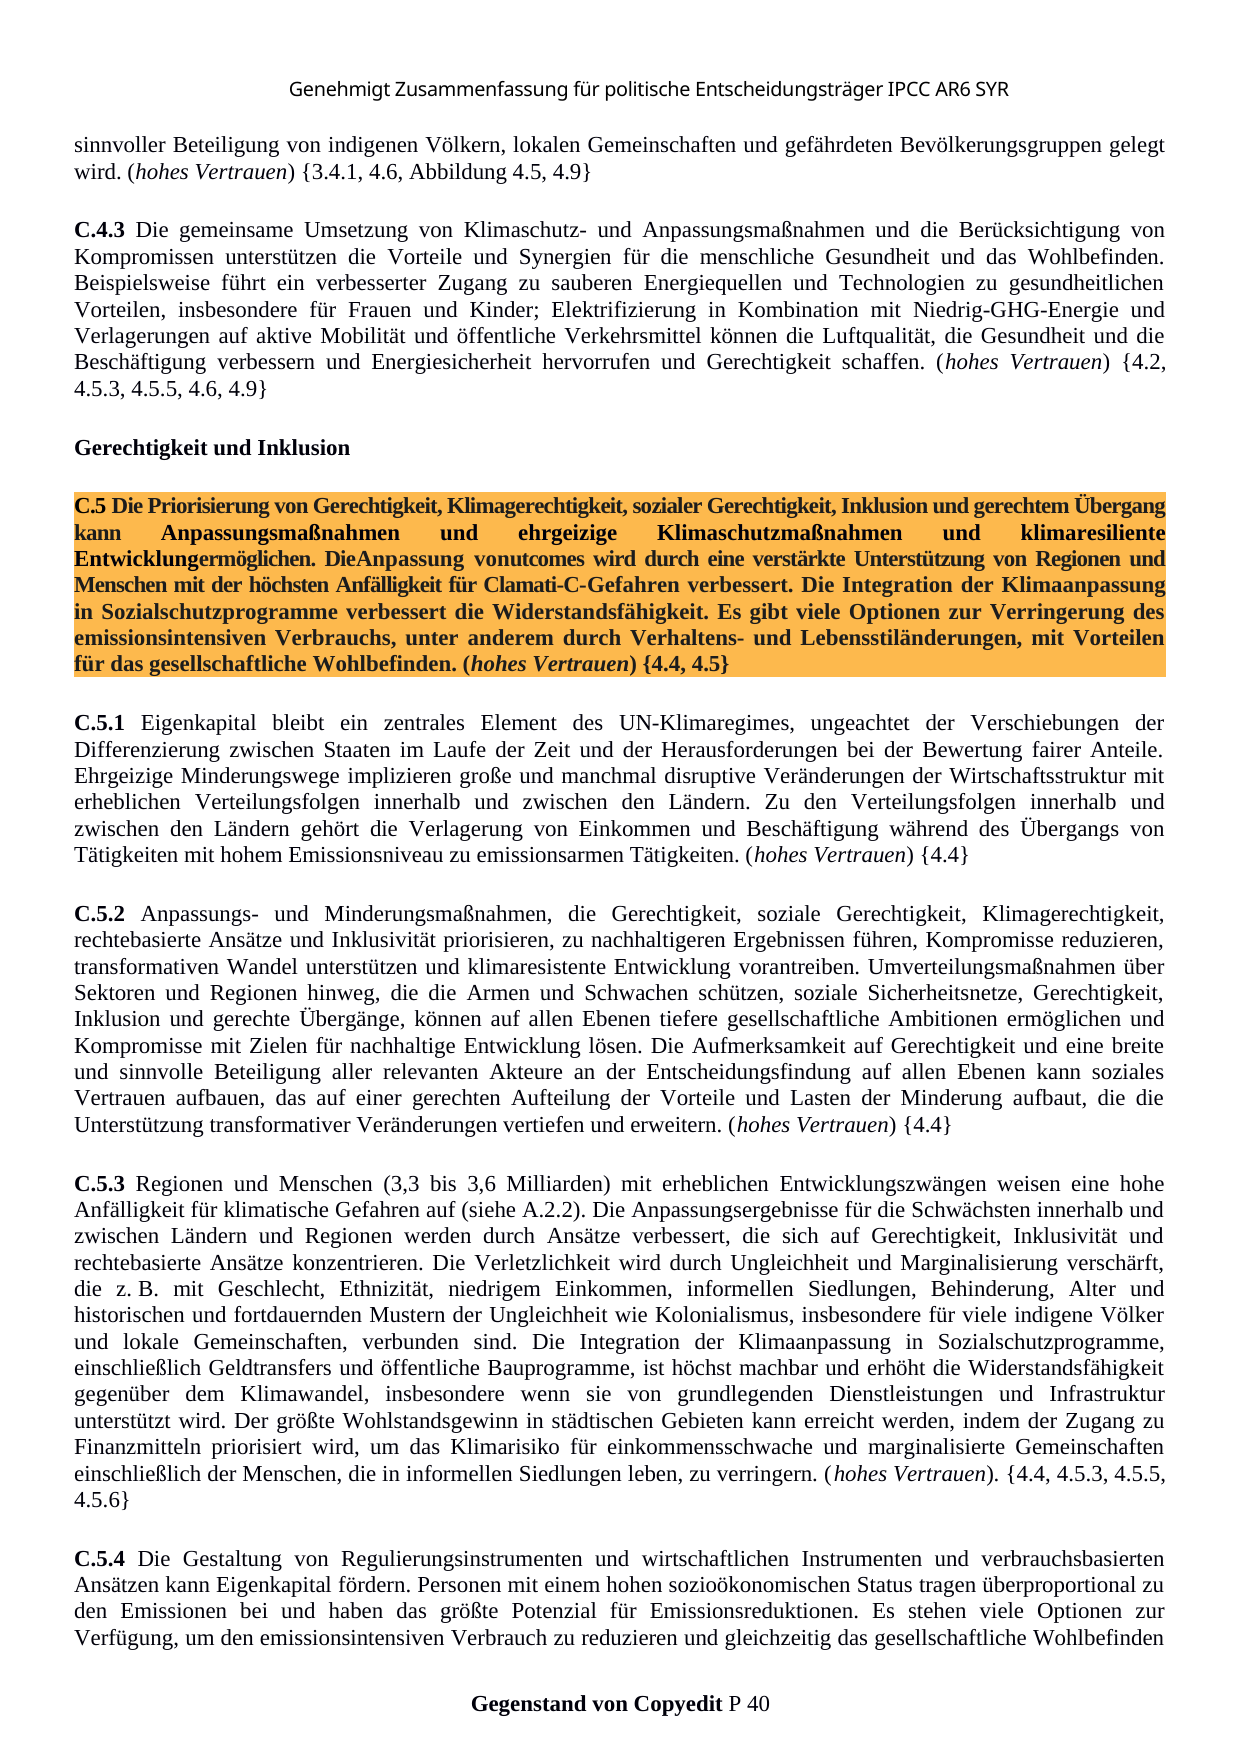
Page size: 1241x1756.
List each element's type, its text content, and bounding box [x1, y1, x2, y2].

text C.5.4 Die Gestaltung von Regulierungsinstrumenten und wirtschaftlichen Instrumenten und verbrauchsbasierten Ansätzen kann Eigenkapital fördern. Personen mit einem hohen sozioökonomischen Status tragen überproportional zu den Emissionen bei und haben das größte Potenzial für Emissionsreduktionen. Es stehen viele Optionen zur Verfügung, um den emissionsintensiven Verbrauch zu reduzieren und gleichzeitig das gesellschaftliche Wohlbefinden [74, 1545, 1166, 1650]
text C.5.1 Eigenkapital bleibt ein zentrales Element des UN-Klimaregimes, ungeachtet der Verschiebungen der Differenzierung zwischen Staaten im Laufe der Zeit und der Herausforderungen bei der Bewertung fairer Anteile. Ehrgeizige Minderungswege implizieren große und manchmal disruptive Veränderungen der Wirtschaftsstruktur mit erheblichen Verteilungsfolgen innerhalb und zwischen den Ländern. Zu den Verteilungsfolgen innerhalb und zwischen den Ländern gehört die Verlagerung von Einkommen und Beschäftigung während des Übergangs von Tätigkeiten mit hohem Emissionsniveau zu emissionsarmen Tätigkeiten. (hohes Vertrauen) {4.4} [74, 709, 1166, 867]
text C.5.2 Anpassungs- und Minderungsmaßnahmen, die Gerechtigkeit, soziale Gerechtigkeit, Klimagerechtigkeit, rechtebasierte Ansätze und Inklusivität priorisieren, zu nachhaltigeren Ergebnissen führen, Kompromisse reduzieren, transformativen Wandel unterstützen und klimaresistente Entwicklung vorantreiben. Umverteilungsmaßnahmen über Sektoren und Regionen hinweg, die die Armen und Schwachen schützen, soziale Sicherheitsnetze, Gerechtigkeit, Inklusion und gerechte Übergänge, können auf allen Ebenen tiefere gesellschaftliche Ambitionen ermöglichen und Kompromisse mit Zielen für nachhaltige Entwicklung lösen. Die Aufmerksamkeit auf Gerechtigkeit und eine breite und sinnvolle Beteiligung aller relevanten Akteure an der Entscheidungsfindung auf allen Ebenen kann soziales Vertrauen aufbauen, das auf einer gerechten Aufteilung der Vorteile und Lasten der Minderung aufbaut, die die Unterstützung transformativer Veränderungen vertiefen und erweitern. (hohes Vertrauen) {4.4} [74, 900, 1166, 1137]
text C.4.3 Die gemeinsame Umsetzung von Klimaschutz- und Anpassungsmaßnahmen und die Berücksichtigung von Kompromissen unterstützen die Vorteile und Synergien für die menschliche Gesundheit und das Wohlbefinden. Beispielsweise führt ein verbesserter Zugang zu sauberen Energiequellen und Technologien zu gesundheitlichen Vorteilen, insbesondere für Frauen und Kinder; Elektrifizierung in Kombination mit Niedrig-GHG-Energie und Verlagerungen auf aktive Mobilität und öffentliche Verkehrsmittel können die Luftqualität, die Gesundheit und die Beschäftigung verbessern und Energiesicherheit hervorrufen und Gerechtigkeit schaffen. (hohes Vertrauen) {4.2, 4.5.3, 4.5.5, 4.6, 4.9} [74, 217, 1166, 401]
text C.5.3 Regionen und Menschen (3,3 bis 3,6 Milliarden) mit erheblichen Entwicklungszwängen weisen eine hohe Anfälligkeit für klimatische Gefahren auf (siehe A.2.2). Die Anpassungsergebnisse für die Schwächsten innerhalb und zwischen Ländern und Regionen werden durch Ansätze verbessert, die sich auf Gerechtigkeit, Inklusivität und rechtebasierte Ansätze konzentrieren. Die Verletzlichkeit wird durch Ungleichheit und Marginalisierung verschärft, die z. B. mit Geschlecht, Ethnizität, niedrigem Einkommen, informellen Siedlungen, Behinderung, Alter und historischen und fortdauernden Mustern der Ungleichheit wie Kolonialismus, insbesondere für viele indigene Völker und lokale Gemeinschaften, verbunden sind. Die Integration der Klimaanpassung in Sozialschutzprogramme, einschließlich Geldtransfers und öffentliche Bauprogramme, ist höchst machbar und erhöht die Widerstandsfähigkeit gegenüber dem Klimawandel, insbesondere wenn sie von grundlegenden Dienstleistungen und Infrastruktur unterstützt wird. Der größte Wohlstandsgewinn in städtischen Gebieten kann erreicht werden, indem der Zugang zu Finanzmitteln priorisiert wird, um das Klimarisiko für einkommensschwache und marginalisierte Gemeinschaften einschließlich der Menschen, die in informellen Siedlungen leben, zu verringern. (hohes Vertrauen). {4.4, 4.5.3, 4.5.5, 4.5.6} [74, 1170, 1166, 1512]
text C.5 Die Priorisierung von Gerechtigkeit, Klimagerechtigkeit, sozialer Gerechtigkeit, Inklusion und gerechtem Übergang kann Anpassungsmaßnahmen und ehrgeizige Klimaschutzmaßnahmen und klimaresiliente Entwicklungermöglichen. DieAnpassung vonutcomes wird durch eine verstärkte Unterstützung von Regionen und Menschen mit der höchsten Anfälligkeit für Clamati-C-Gefahren verbessert. Die Integration der Klimaanpassung in Sozialschutzprogramme verbessert die Widerstandsfähigkeit. Es gibt viele Optionen zur Verringerung des emissionsintensiven Verbrauchs, unter anderem durch Verhaltens- und Lebensstiländerungen, mit Vorteilen für das gesellschaftliche Wohlbefinden. (hohes Vertrauen) {4.4, 4.5} [74, 492, 1166, 677]
text sinnvoller Beteiligung von indigenen Völkern, lokalen Gemeinschaften und gefährdeten Bevölkerungsgruppen gelegt wird. (hohes Vertrauen) {3.4.1, 4.6, Abbildung 4.5, 4.9} [74, 131, 1166, 184]
text Gerechtigkeit und Inklusion [74, 433, 1166, 460]
